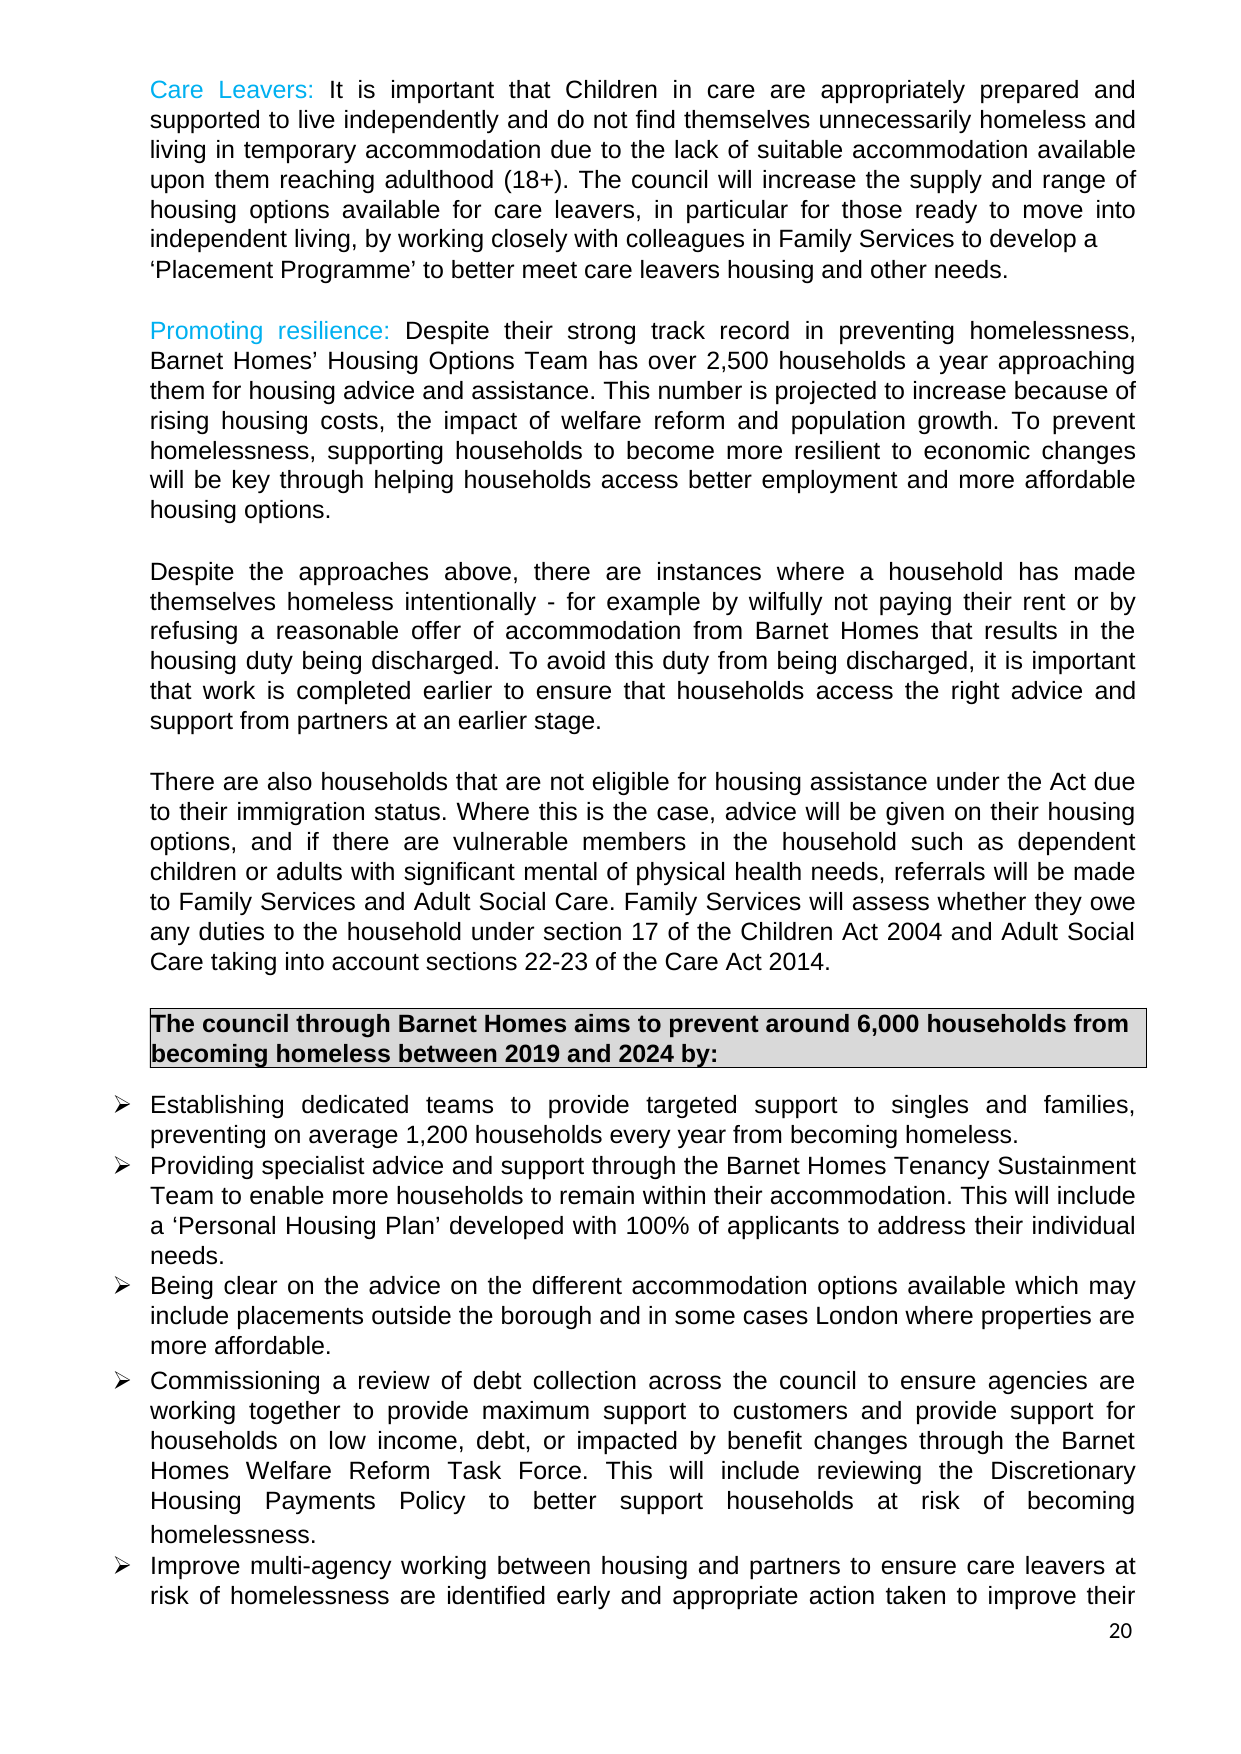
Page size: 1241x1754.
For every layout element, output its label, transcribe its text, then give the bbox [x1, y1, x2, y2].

text There are also households that are not eligible for housing assistance under the Act due to their immigration status. Where this is the case, advice will be given on their housing options, and if there are vulnerable members in the household such as dependent children or adults with significant mental of physical health needs, referrals will be made to Family Services and Adult Social Care. Family Services will assess whether they owe any duties to the household under section 17 of the Children Act 2004 and Adult Social Care taking into account sections 22-23 of the Care Act 2014. [149, 767, 1137, 975]
text ‘Placement Programme’ to better meet care leavers housing and other needs. [149, 255, 1137, 284]
list Providing specialist advice and support through the Barnet Homes Tenancy Sustainment Team to enable more households to remain within their accommodation. This will include a ‘Personal Housing Plan’ developed with 100% of applicants to address their individual needs. [112, 1151, 1137, 1269]
text Despite the approaches above, there are instances where a household has made themselves homeless intentionally - for example by wilfully not paying their rent or by refusing a reasonable offer of accommodation from Barnet Homes that results in the housing duty being discharged. To avoid this duty from being discharged, it is important that work is completed earlier to ensure that households access the right advice and support from partners at an earlier stage. [149, 557, 1137, 735]
text Promoting resilience: Despite their strong track record in preventing homelessness, Barnet Homes’ Housing Options Team has over 2,500 households a year approaching them for housing advice and assistance. This number is projected to increase because of rising housing costs, the impact of welfare reform and population growth. To prevent homelessness, supporting households to become more resilient to economic changes will be key through helping households access better employment and more affordable housing options. [149, 316, 1137, 524]
list Being clear on the advice on the different accommodation options available which may include placements outside the borough and in some cases London where properties are more affordable. [112, 1271, 1137, 1360]
list Improve multi-agency working between housing and partners to ensure care leavers at risk of homelessness are identified early and appropriate action taken to improve their [112, 1551, 1137, 1610]
text Care Leavers: It is important that Children in care are appropriately prepared and supported to live independently and do not find themselves unnecessarily homeless and living in temporary accommodation due to the lack of suitable accommodation available upon them reaching adulthood (18+). The council will increase the supply and range of housing options available for care leavers, in particular for those ready to move into independent living, by working closely with colleagues in Family Services to develop a [149, 75, 1137, 253]
text The council through Barnet Homes aims to prevent around 6,000 households from becoming homeless between 2019 and 2024 by: [151, 1009, 1146, 1067]
list Commissioning a review of debt collection across the council to ensure agencies are working together to provide maximum support to customers and provide support for households on low income, debt, or impacted by benefit changes through the Barnet Homes Welfare Reform Task Force. This will include reviewing the Discretionary Housing Payments Policy to better support households at risk of becoming homelessness. [112, 1366, 1137, 1549]
list Establishing dedicated teams to provide targeted support to singles and families, preventing on average 1,200 households every year from becoming homeless. [112, 1090, 1137, 1149]
